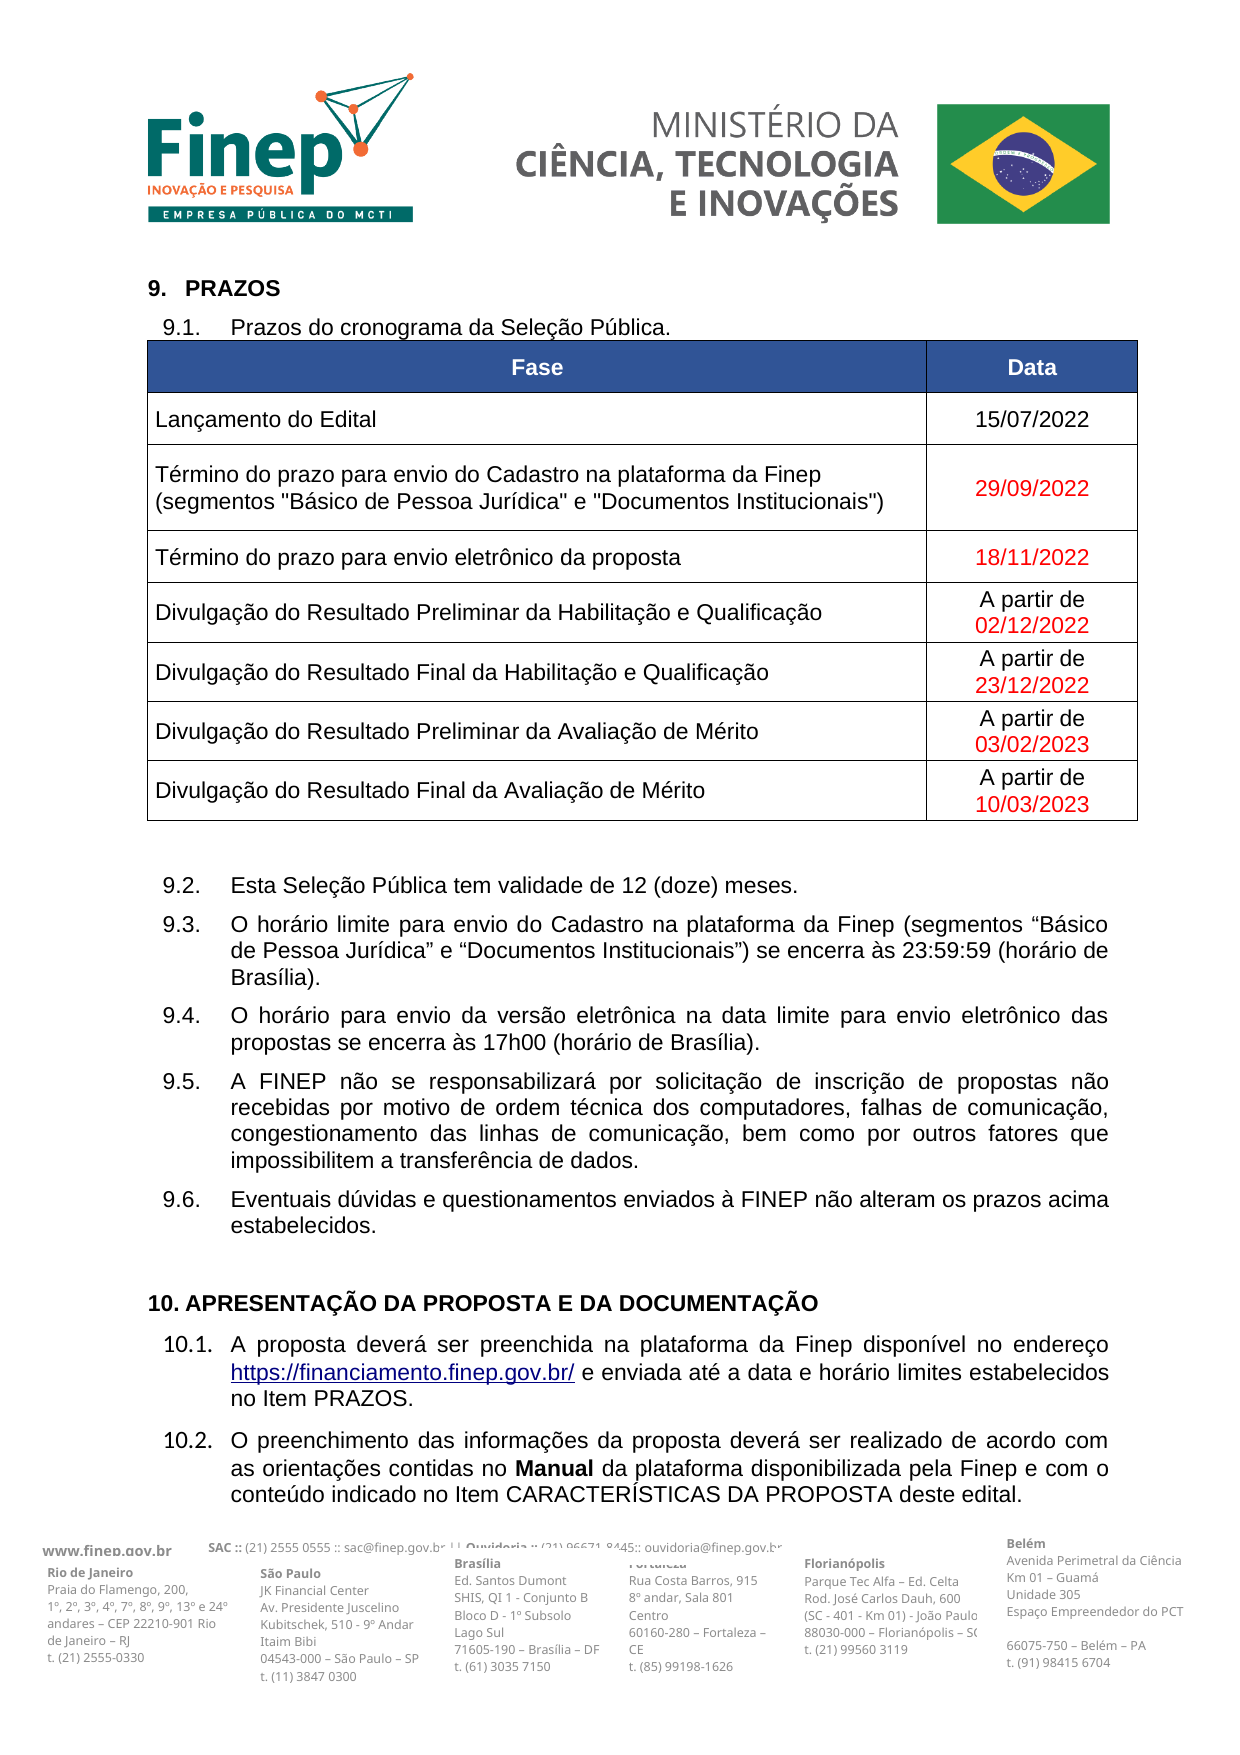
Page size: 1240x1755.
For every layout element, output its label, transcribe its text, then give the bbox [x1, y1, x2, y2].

table_cell Divulgação do Resultado Preliminar da Habilitação e Qualificação [148, 583, 926, 642]
table_cell Divulgação do Resultado Final da Avaliação de Mérito [148, 761, 926, 820]
table_cell Término do prazo para envio do Cadastro na plataforma da Finep (segmentos "Básico de Pessoa Jurídica" e "Documentos Institucionais") [148, 445, 926, 530]
list Eventuais dúvidas e questionamentos enviados à FINEP não alteram os prazos acima estabelecidos. [162, 1186, 1110, 1238]
table_cell A partir de 02/12/2022 [927, 583, 1137, 642]
list O preenchimento das informações da proposta deverá ser realizado de acordo com as orientações contidas no Manual da plataforma disponibilizada pela Finep e com o conteúdo indicado no Item 6 deste edital. [162, 1424, 1110, 1507]
table_cell Término do prazo para envio eletrônico da proposta [148, 531, 926, 582]
list APRESENTAÇÃO DA PROPOSTA E DA DOCUMENTAÇÃO [148, 1290, 1110, 1316]
table_cell 15/07/2022 [927, 393, 1137, 444]
list A FINEP não se responsabilizará por solicitação de inscrição de propostas não recebidas por motivo de ordem técnica dos computadores, falhas de comunicação, congestionamento das linhas de comunicação, bem como por outros fatores que impossibilitem a transferência de dados. [162, 1068, 1110, 1173]
table_cell 29/09/2022 [927, 445, 1137, 530]
table_cell Lançamento do Edital [148, 393, 926, 444]
table_cell A partir de 10/03/2023 [927, 761, 1137, 820]
table_header Fase [148, 341, 926, 392]
table_cell A partir de 03/02/2023 [927, 702, 1137, 760]
table_cell A partir de 23/12/2022 [927, 643, 1137, 701]
list Esta Seleção Pública tem validade de 12 (doze) meses. [162, 872, 1110, 898]
table_cell Divulgação do Resultado Final da Habilitação e Qualificação [148, 643, 926, 701]
list PRAZOS [148, 275, 1110, 301]
list O horário limite para envio do Cadastro na plataforma da Finep (segmentos “Básico de Pessoa Jurídica” e “Documentos Institucionais”) se encerra às 23:59:59 (horário de Brasília). [162, 911, 1110, 990]
table_cell 18/11/2022 [927, 531, 1137, 582]
table_header Data [927, 341, 1137, 392]
list Prazos do cronograma da Seleção Pública. [162, 314, 1110, 340]
list A proposta deverá ser preenchida na plataforma da Finep disponível no endereço https://financiamento.finep.gov.br/ e enviada até a data e horário limites estabelecidos no Item 9. [162, 1328, 1110, 1412]
table_cell Divulgação do Resultado Preliminar da Avaliação de Mérito [148, 702, 926, 760]
list O horário para envio da versão eletrônica na data limite para envio eletrônico das propostas se encerra às 17h00 (horário de Brasília). [162, 1002, 1110, 1055]
